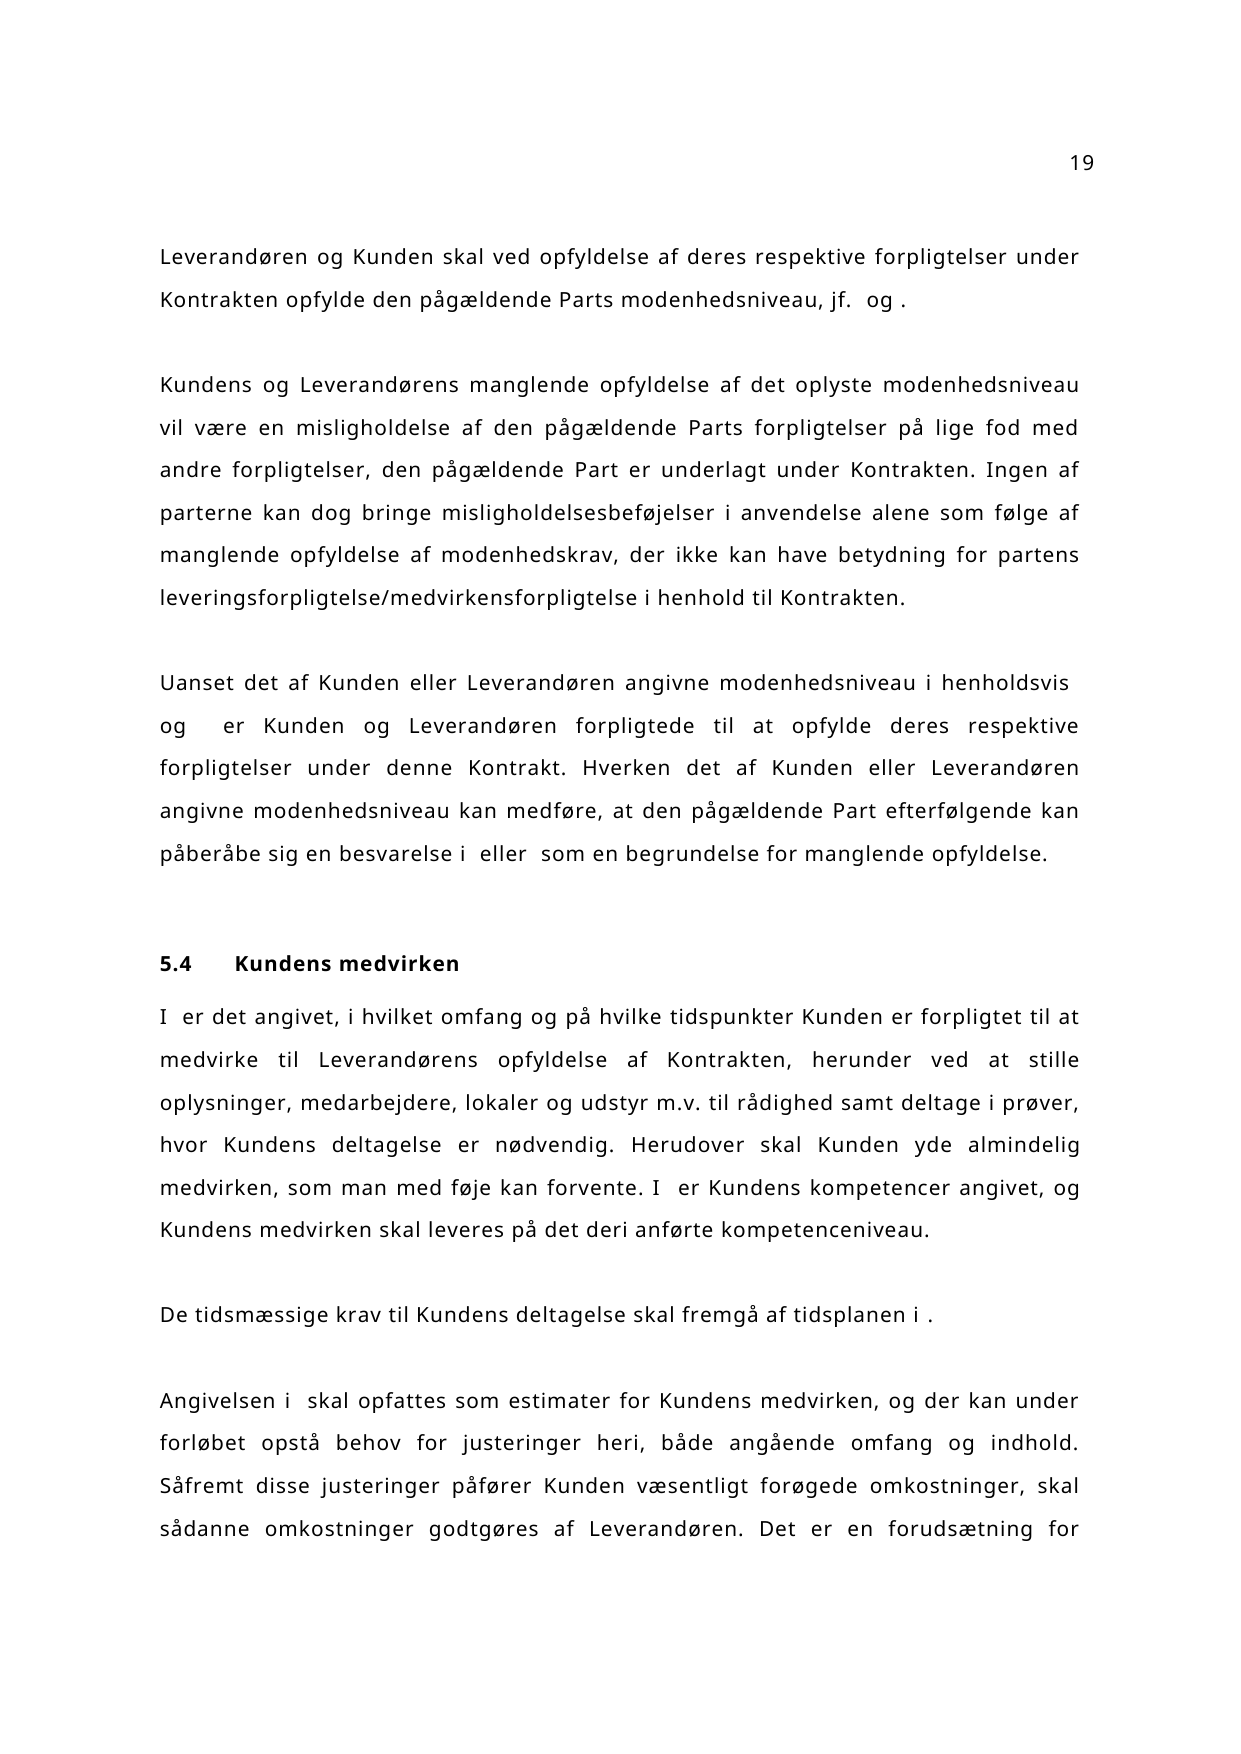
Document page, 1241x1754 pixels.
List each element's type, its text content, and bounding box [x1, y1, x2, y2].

text Kundens og Leverandørens manglende opfyldelse af det oplyste modenhedsniveau vil være en misligholdelse af den pågældende Parts forpligtelser på lige fod med andre forpligtelser, den pågældende Part er underlagt under Kontrakten. Ingen af parterne kan dog bringe misligholdelsesbeføjelser i anvendelse alene som følge af manglende opfyldelse af modenhedskrav, der ikke kan have betydning for partens leveringsforpligtelse/medvirkensforpligtelse i henhold til Kontrakten. [159, 370, 1081, 611]
text I er det angivet, i hvilket omfang og på hvilke tidspunkter Kunden er forpligtet til at medvirke til Leverandørens opfyldelse af Kontrakten, herunder ved at stille oplysninger, medarbejdere, lokaler og udstyr m.v. til rådighed samt deltage i prøver, hvor Kundens deltagelse er nødvendig. Herudover skal Kunden yde almindelig medvirken, som man med føje kan forvente. I er Kundens kompetencer angivet, og Kundens medvirken skal leveres på det deri anførte kompetenceniveau. [159, 1002, 1081, 1244]
text De tidsmæssige krav til Kundens deltagelse skal fremgå af tidsplanen i . [159, 1301, 1081, 1329]
text Angivelsen i skal opfattes som estimater for Kundens medvirken, og der kan under forløbet opstå behov for justeringer heri, både angående omfang og indhold. Såfremt disse justeringer påfører Kunden væsentligt forøgede omkostninger, skal sådanne omkostninger godtgøres af Leverandøren. Det er en forudsætning for [159, 1386, 1081, 1542]
text Leverandøren og Kunden skal ved opfyldelse af deres respektive forpligtelser under Kontrakten opfylde den pågældende Parts modenhedsniveau, jf. og . [159, 242, 1081, 313]
subtitle Kundens medvirken [159, 949, 1081, 977]
text Uanset det af Kunden eller Leverandøren angivne modenhedsniveau i henholdsvis og er Kunden og Leverandøren forpligtede til at opfylde deres respektive forpligtelser under denne Kontrakt. Hverken det af Kunden eller Leverandøren angivne modenhedsniveau kan medføre, at den pågældende Part efterfølgende kan påberåbe sig en besvarelse i eller som en begrundelse for manglende opfyldelse. [159, 668, 1081, 867]
